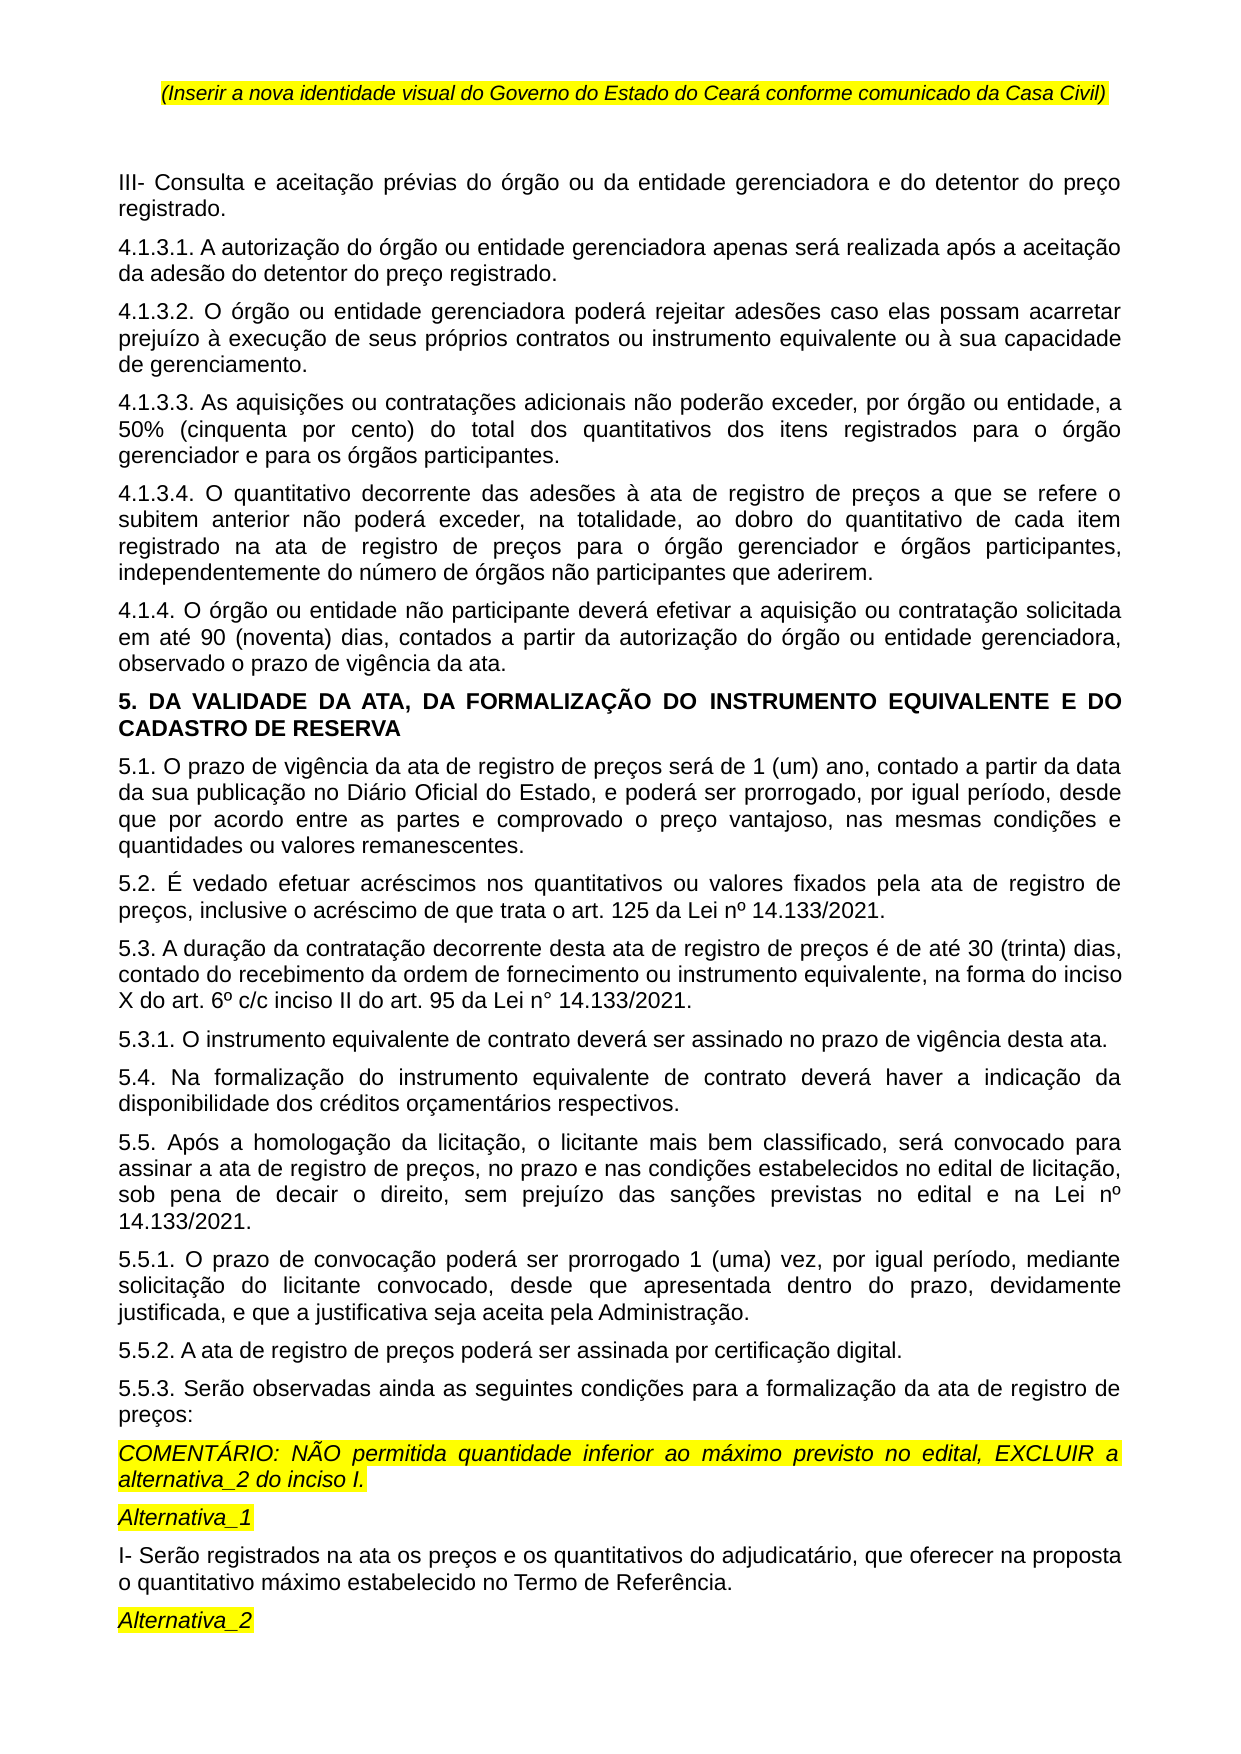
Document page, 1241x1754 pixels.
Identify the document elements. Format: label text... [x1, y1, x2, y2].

text 4.1.4. O órgão ou entidade não participante deverá efetivar a aquisição ou contratação solicitada em até 90 (noventa) dias, contados a partir da autorização do órgão ou entidade gerenciadora, observado o prazo de vigência da ata. [118, 597, 1122, 676]
text 5.5.1. O prazo de convocação poderá ser prorrogado 1 (uma) vez, por igual período, mediante solicitação do licitante convocado, desde que apresentada dentro do prazo, devidamente justificada, e que a justificativa seja aceita pela Administração. [118, 1246, 1122, 1325]
text I- Serão registrados na ata os preços e os quantitativos do adjudicatário, que oferecer na proposta o quantitativo máximo estabelecido no Termo de Referência. [118, 1542, 1122, 1595]
text 5.3. A duração da contratação decorrente desta ata de registro de preços é de até 30 (trinta) dias, contado do recebimento da ordem de fornecimento ou instrumento equivalente, na forma do inciso X do art. 6º c/c inciso II do art. 95 da Lei n° 14.133/2021. [118, 935, 1122, 1014]
text III- Consulta e aceitação prévias do órgão ou da entidade gerenciadora e do detentor do preço registrado. [118, 169, 1122, 222]
text 5.5. Após a homologação da licitação, o licitante mais bem classificado, será convocado para assinar a ata de registro de preços, no prazo e nas condições estabelecidos no edital de licitação, sob pena de decair o direito, sem prejuízo das sanções previstas no edital e na Lei nº 14.133/2021. [118, 1128, 1122, 1234]
text COMENTÁRIO: NÃO permitida quantidade inferior ao máximo previsto no edital, EXCLUIR a alternativa_2 do inciso I. [118, 1439, 1122, 1492]
text 5.5.3. Serão observadas ainda as seguintes condições para a formalização da ata de registro de preços: [118, 1375, 1122, 1428]
text 4.1.3.3. As aquisições ou contratações adicionais não poderão exceder, por órgão ou entidade, a 50% (cinquenta por cento) do total dos quantitativos dos itens registrados para o órgão gerenciador e para os órgãos participantes. [118, 389, 1122, 468]
text 4.1.3.2. O órgão ou entidade gerenciadora poderá rejeitar adesões caso elas possam acarretar prejuízo à execução de seus próprios contratos ou instrumento equivalente ou à sua capacidade de gerenciamento. [118, 298, 1122, 377]
text 4.1.3.1. A autorização do órgão ou entidade gerenciadora apenas será realizada após a aceitação da adesão do detentor do preço registrado. [118, 234, 1122, 286]
text 4.1.3.4. O quantitativo decorrente das adesões à ata de registro de preços a que se refere o subitem anterior não poderá exceder, na totalidade, ao dobro do quantitativo de cada item registrado na ata de registro de preços para o órgão gerenciador e órgãos participantes, independentemente do número de órgãos não participantes que aderirem. [118, 480, 1122, 586]
text 5. DA VALIDADE DA ATA, DA FORMALIZAÇÃO DO INSTRUMENTO EQUIVALENTE E DO CADASTRO DE RESERVA [118, 688, 1122, 741]
text 5.5.2. A ata de registro de preços poderá ser assinada por certificação digital. [118, 1337, 1122, 1363]
text 5.4. Na formalização do instrumento equivalente de contrato deverá haver a indicação da disponibilidade dos créditos orçamentários respectivos. [118, 1064, 1122, 1117]
text 5.1. O prazo de vigência da ata de registro de preços será de 1 (um) ano, contado a partir da data da sua publicação no Diário Oficial do Estado, e poderá ser prorrogado, por igual período, desde que por acordo entre as partes e comprovado o preço vantajoso, nas mesmas condições e quantidades ou valores remanescentes. [118, 753, 1122, 858]
text 5.2. É vedado efetuar acréscimos nos quantitativos ou valores fixados pela ata de registro de preços, inclusive o acréscimo de que trata o art. 125 da Lei nº 14.133/2021. [118, 870, 1122, 923]
text 5.3.1. O instrumento equivalente de contrato deverá ser assinado no prazo de vigência desta ata. [118, 1026, 1122, 1052]
text Alternativa_1 [118, 1504, 1122, 1531]
text Alternativa_2 [118, 1607, 1122, 1633]
